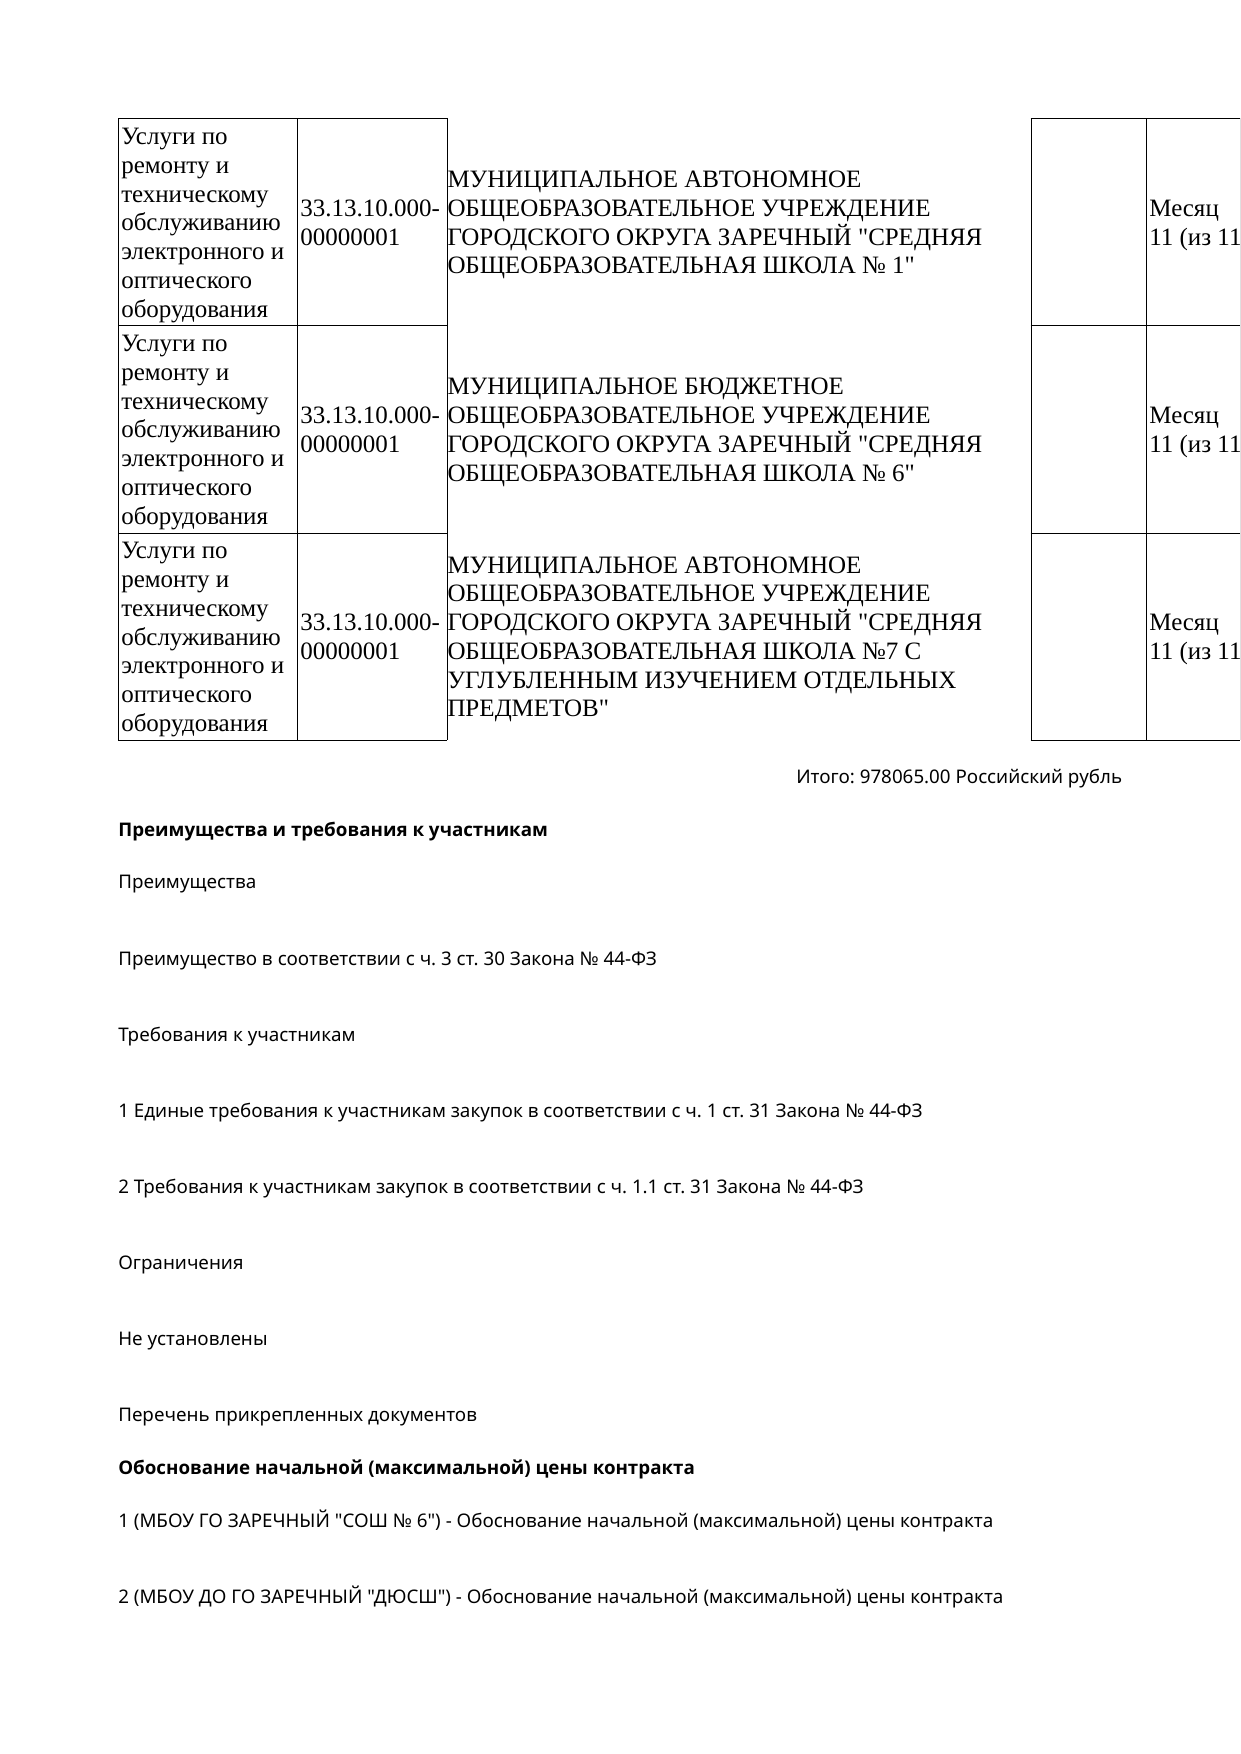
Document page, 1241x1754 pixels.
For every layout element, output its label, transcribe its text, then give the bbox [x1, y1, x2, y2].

text Требования к участникам [118, 1021, 1122, 1046]
table_cell [448, 486, 1031, 532]
text Ограничения [118, 1249, 1122, 1275]
table_cell [448, 279, 1031, 325]
table_cell [448, 325, 1031, 371]
table_header МУНИЦИПАЛЬНОЕ АВТОНОМНОЕ ОБЩЕОБРАЗОВАТЕЛЬНОЕ УЧРЕЖДЕНИЕ ГОРОДСКОГО ОКРУГА ЗАРЕЧНЫЙ "СРЕДНЯЯ ОБЩЕОБРАЗОВАТЕЛЬНАЯ ШКОЛА № 1" [448, 164, 1031, 279]
text Не установлены [118, 1326, 1122, 1351]
table_header 11 (из 11) [1149, 636, 1240, 665]
table_cell Услуги по ремонту и техническому обслуживанию электронного и оптического оборудования [119, 534, 297, 740]
text Итого: 978065.00 Российский рубль [118, 763, 1122, 789]
table_cell 33.13.10.000-00000001 [298, 119, 447, 325]
table_cell [448, 118, 1031, 164]
table_header 11 (из 11) [1149, 222, 1240, 250]
table_cell Месяц [1147, 119, 1240, 325]
table_cell [1032, 534, 1146, 740]
table_cell Месяц [1147, 326, 1240, 532]
table_cell Месяц [1147, 534, 1240, 740]
table_header МУНИЦИПАЛЬНОЕ БЮДЖЕТНОЕ ОБЩЕОБРАЗОВАТЕЛЬНОЕ УЧРЕЖДЕНИЕ ГОРОДСКОГО ОКРУГА ЗАРЕЧНЫЙ "СРЕДНЯЯ ОБЩЕОБРАЗОВАТЕЛЬНАЯ ШКОЛА № 6" [448, 371, 1031, 486]
text 2 Требования к участникам закупок в соответствии с ч. 1.1 ст. 31 Закона № 44-ФЗ [118, 1173, 1122, 1199]
text Преимущество в соответствии с ч. 3 ст. 30 Закона № 44-ФЗ [118, 945, 1122, 970]
text 2 (МБОУ ДО ГО ЗАРЕЧНЫЙ "ДЮСШ") - Обоснование начальной (максимальной) цены контракта [118, 1583, 1122, 1609]
table_cell Услуги по ремонту и техническому обслуживанию электронного и оптического оборудования [119, 326, 297, 532]
text Перечень прикрепленных документов [118, 1402, 1122, 1427]
table_cell 33.13.10.000-00000001 [298, 326, 447, 532]
table_cell [448, 722, 1031, 740]
table_cell 33.13.10.000-00000001 [298, 534, 447, 740]
text 1 (МБОУ ГО ЗАРЕЧНЫЙ "СОШ № 6") - Обоснование начальной (максимальной) цены контракта [118, 1507, 1122, 1533]
table_cell [1032, 326, 1146, 532]
table_cell [1032, 119, 1146, 325]
table_cell Услуги по ремонту и техническому обслуживанию электронного и оптического оборудования [119, 119, 297, 325]
text Преимущества [118, 869, 1122, 894]
text 1 Единые требования к участникам закупок в соответствии с ч. 1 ст. 31 Закона № 44-ФЗ [118, 1097, 1122, 1123]
table_cell [448, 533, 1031, 550]
text Преимущества и требования к участникам [118, 816, 1122, 841]
table_header МУНИЦИПАЛЬНОЕ АВТОНОМНОЕ ОБЩЕОБРАЗОВАТЕЛЬНОЕ УЧРЕЖДЕНИЕ ГОРОДСКОГО ОКРУГА ЗАРЕЧНЫЙ "СРЕДНЯЯ ОБЩЕОБРАЗОВАТЕЛЬНАЯ ШКОЛА №7 С УГЛУБЛЕННЫМ ИЗУЧЕНИЕМ ОТДЕЛЬНЫХ ПРЕДМЕТОВ" [448, 550, 1031, 722]
text Обоснование начальной (максимальной) цены контракта [118, 1454, 1122, 1480]
table_header 11 (из 11) [1149, 429, 1240, 458]
